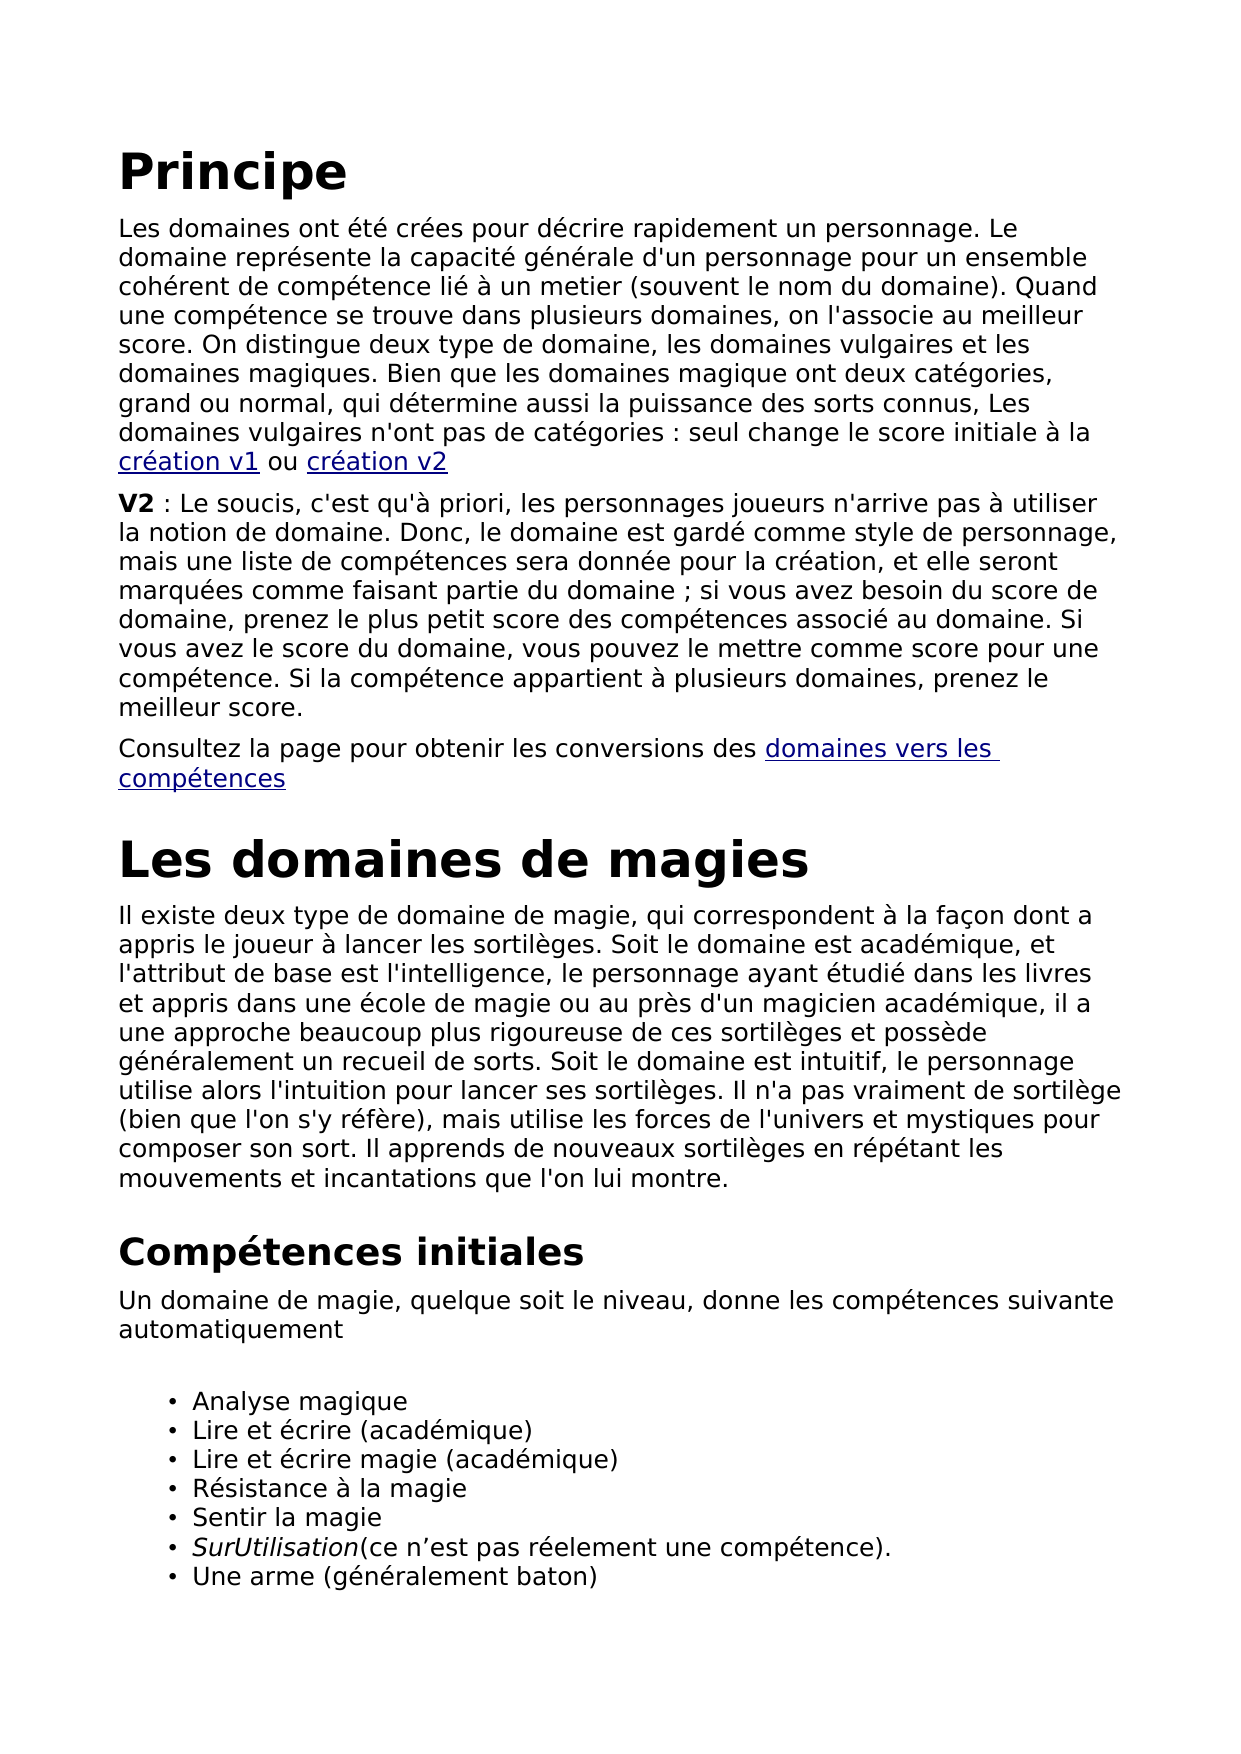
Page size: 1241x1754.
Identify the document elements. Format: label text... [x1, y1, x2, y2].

subtitle Les domaines de magies [118, 831, 1122, 889]
subtitle Compétences initiales [118, 1230, 1122, 1274]
list Sentir la magie [177, 1503, 1122, 1533]
text Consultez la page pour obtenir les conversions des domaines vers les compétences [118, 735, 1122, 793]
text Il existe deux type de domaine de magie, qui correspondent à la façon dont a appris le joueur à lancer les sortilèges. Soit le domaine est académique, et l'attribut de base est l'intelligence, le personnage ayant étudié dans les livres et appris dans une école de magie ou au près d'un magicien académique, il a une approche beaucoup plus rigoureuse de ces sortilèges et possède généralement un recueil de sorts. Soit le domaine est intuitif, le personnage utilise alors l'intuition pour lancer ses sortilèges. Il n'a pas vraiment de sortilège (bien que l'on s'y réfère), mais utilise les forces de l'univers et mystiques pour composer son sort. Il apprends de nouveaux sortilèges en répétant les mouvements et incantations que l'on lui montre. [118, 901, 1122, 1193]
text Un domaine de magie, quelque soit le niveau, donne les compétences suivante automatiquement [118, 1287, 1122, 1345]
list Lire et écrire magie (académique) [177, 1445, 1122, 1474]
subtitle Principe [118, 143, 1122, 201]
list Une arme (généralement baton) [177, 1562, 1122, 1591]
list Lire et écrire (académique) [177, 1416, 1122, 1445]
text V2 : Le soucis, c'est qu'à priori, les personnages joueurs n'arrive pas à utiliser la notion de domaine. Donc, le domaine est gardé comme style de personnage, mais une liste de compétences sera donnée pour la création, et elle seront marquées comme faisant partie du domaine ; si vous avez besoin du score de domaine, prenez le plus petit score des compétences associé au domaine. Si vous avez le score du domaine, vous pouvez le mettre comme score pour une compétence. Si la compétence appartient à plusieurs domaines, prenez le meilleur score. [118, 489, 1122, 722]
list Résistance à la magie [177, 1474, 1122, 1503]
text Les domaines ont été crées pour décrire rapidement un personnage. Le domaine représente la capacité générale d'un personnage pour un ensemble cohérent de compétence lié à un metier (souvent le nom du domaine). Quand une compétence se trouve dans plusieurs domaines, on l'associe au meilleur score. On distingue deux type de domaine, les domaines vulgaires et les domaines magiques. Bien que les domaines magique ont deux catégories, grand ou normal, qui détermine aussi la puissance des sorts connus, Les domaines vulgaires n'ont pas de catégories : seul change le score initiale à la création v1 ou création v2 [118, 214, 1122, 476]
list SurUtilisation(ce n’est pas réelement une compétence). [177, 1533, 1122, 1562]
list Analyse magique [177, 1387, 1122, 1416]
